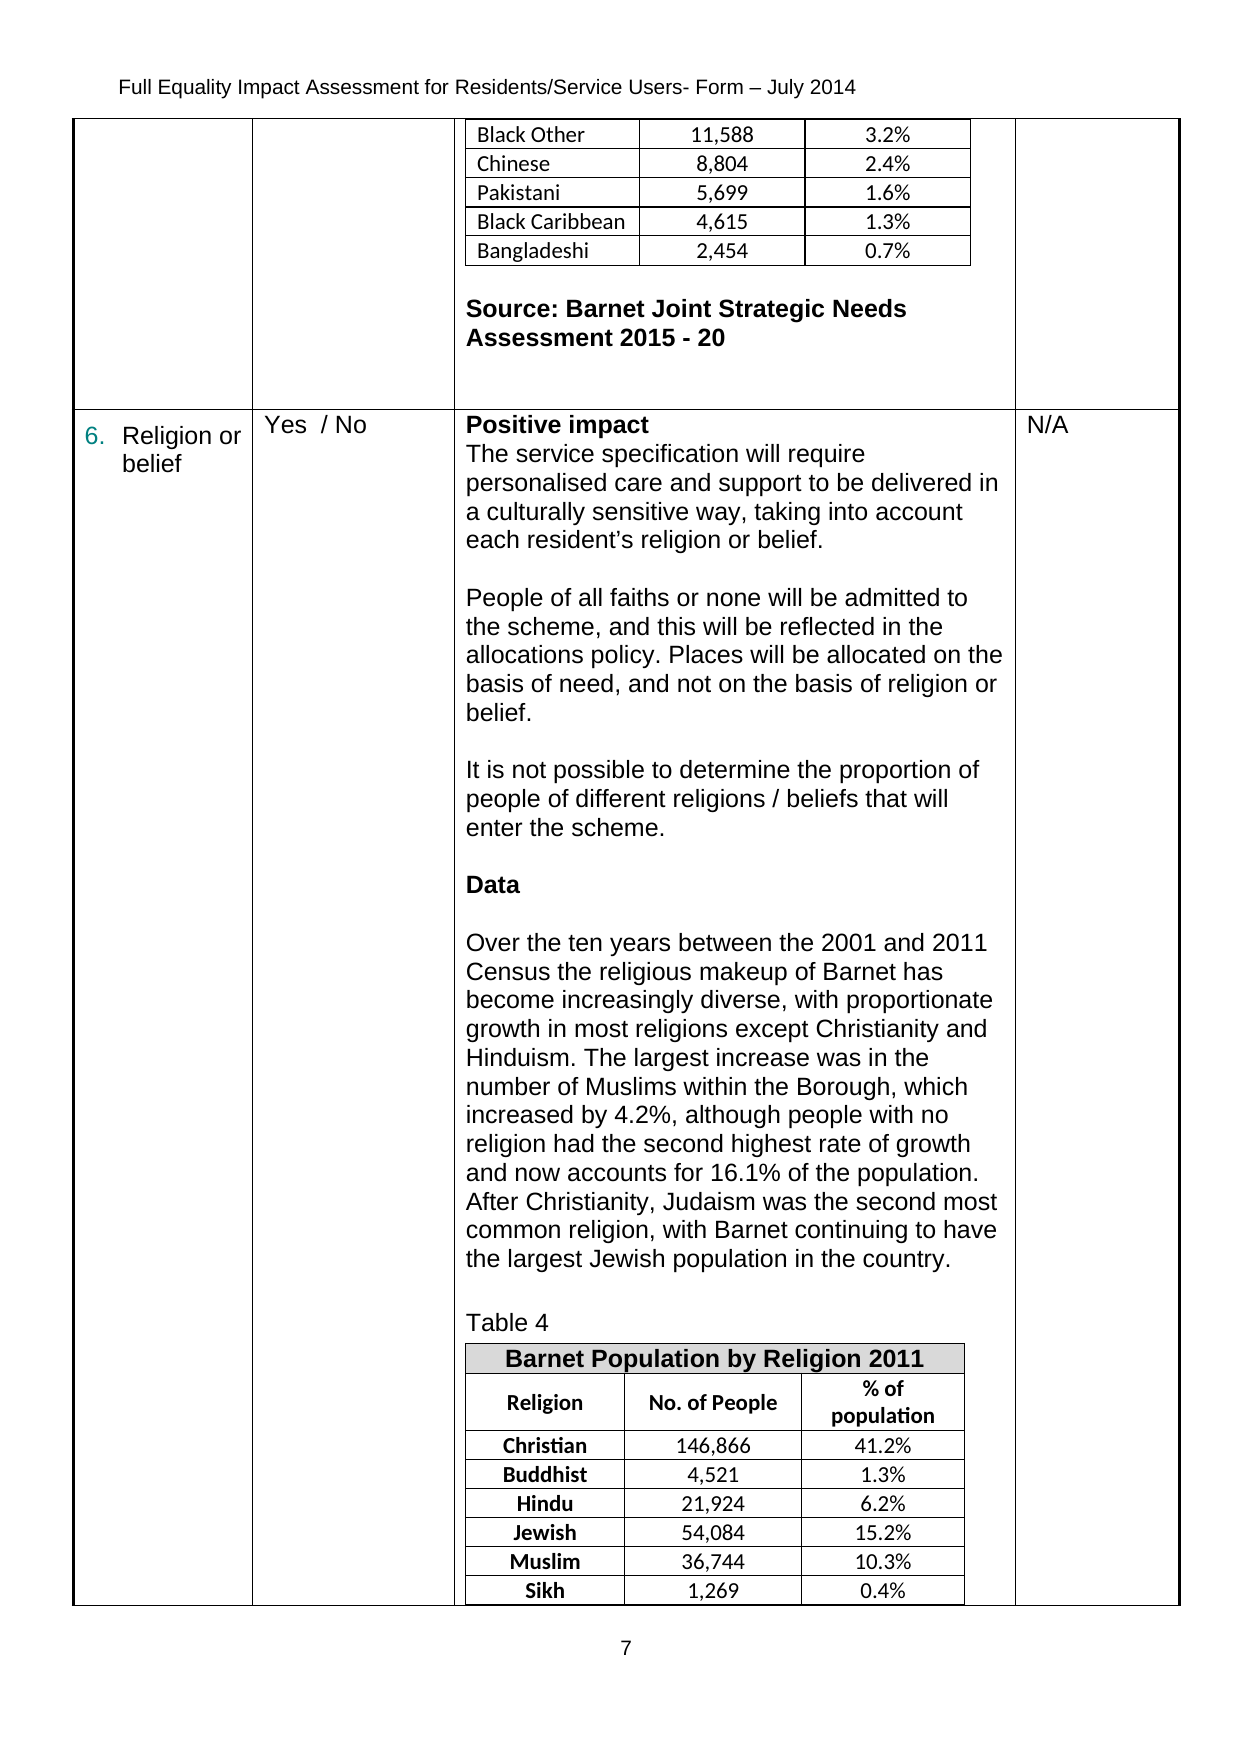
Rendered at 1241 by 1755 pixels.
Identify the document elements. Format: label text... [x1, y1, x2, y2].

table_cell Pakistani [466, 178, 639, 206]
table_cell 11,588 [640, 120, 804, 148]
table_cell % of population [802, 1374, 964, 1430]
table_cell 21,924 [625, 1489, 801, 1517]
table_cell [75, 119, 252, 409]
table_cell 3.2% [806, 120, 970, 148]
table_cell Buddhist [466, 1460, 624, 1488]
table_cell No. of People [625, 1374, 801, 1430]
table_cell 2,454 [640, 236, 804, 264]
table_cell Yes / No [253, 410, 454, 1605]
table_cell 36,744 [625, 1547, 801, 1575]
table_cell 1.6% [806, 178, 970, 206]
table_cell Black Caribbean [466, 208, 639, 235]
table_cell 15.2% [802, 1518, 964, 1546]
table_cell Sikh [466, 1576, 624, 1604]
table_cell Muslim [466, 1547, 624, 1575]
table_cell [1016, 119, 1178, 409]
table_cell 1.3% [806, 208, 970, 235]
table_cell 6.2% [802, 1489, 964, 1517]
table_cell Christian [466, 1431, 624, 1459]
table_cell 146,866 [625, 1431, 801, 1459]
table_cell Religion or belief [75, 410, 252, 1605]
table_cell 0.4% [802, 1576, 964, 1604]
table_cell Jewish [466, 1518, 624, 1546]
table_cell Hindu [466, 1489, 624, 1517]
table_cell 8,804 [640, 149, 804, 177]
table_cell Black Other [466, 120, 639, 148]
table_cell 4,615 [640, 208, 804, 235]
table_cell Bangladeshi [466, 236, 639, 264]
table_cell Positive impact The service specification will require personalised care and support to be delivered in a culturally sensitive way, taking into account each resident’s religion or belief. People of all faiths or none will be admitted to the scheme, and this will be reflected in the allocations policy. Places will be allocated on the basis of need, and not on the basis of religion or belief. It is not possible to determine the proportion of people of different religions / beliefs that will enter the scheme. Data Over the ten years between the 2001 and 2011 Census the religious makeup of Barnet has become increasingly diverse, with proportionate growth in most religions except Christianity and Hinduism. The largest increase was in the number of Muslims within the Borough, which increased by 4.2%, although people with no religion had the second highest rate of growth and now accounts for 16.1% of the population. After Christianity, Judaism was the second most common religion, with Barnet continuing to have the largest Jewish population in the country. Table 4 [455, 410, 1015, 1605]
table_cell 5,699 [640, 178, 804, 206]
table_cell 54,084 [625, 1518, 801, 1546]
table_cell 0.7% [806, 236, 970, 264]
table_cell [253, 119, 454, 409]
table_cell Religion [466, 1374, 624, 1430]
table_cell 41.2% [802, 1431, 964, 1459]
table_cell 1,269 [625, 1576, 801, 1604]
table_cell 4,521 [625, 1460, 801, 1488]
table_cell Source: Barnet Joint Strategic Needs Assessment 2015 - 20 [455, 119, 1015, 409]
table_header Barnet Population by Religion 2011 [466, 1344, 964, 1373]
table_cell 10.3% [802, 1547, 964, 1575]
table_cell 1.3% [802, 1460, 964, 1488]
table_cell N/A [1016, 410, 1178, 1605]
table_cell Chinese [466, 149, 639, 177]
table_cell 2.4% [806, 149, 970, 177]
